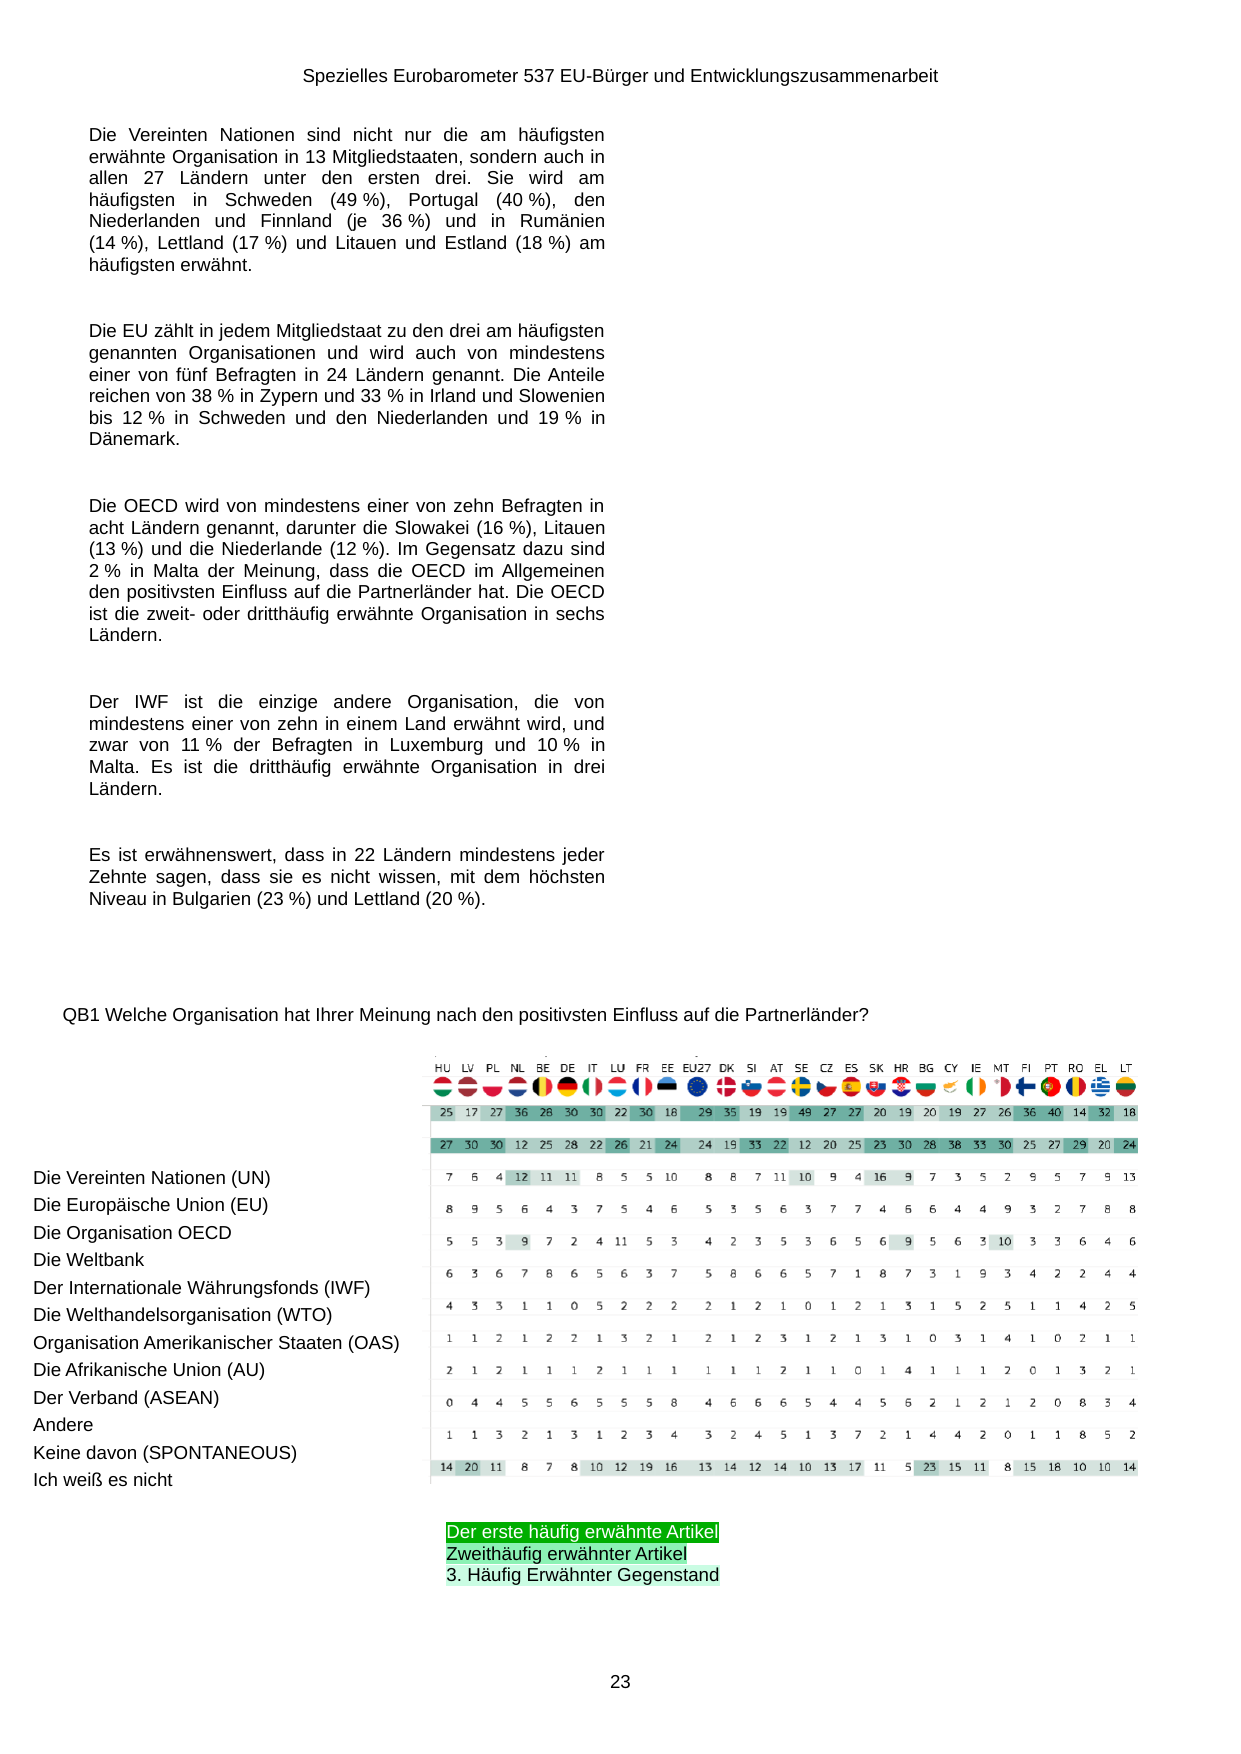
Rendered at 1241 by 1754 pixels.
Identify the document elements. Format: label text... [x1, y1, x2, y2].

text Die Vereinten Nationen sind nicht nur die am häufigsten erwähnte Organisation in 13 Mitgliedstaaten, sondern auch in allen 27 Ländern unter den ersten drei. Sie wird am häufigsten in Schweden (49 %), Portugal (40 %), den Niederlanden und Finnland (je 36 %) und in Rumänien (14 %), Lettland (17 %) und Litauen und Estland (18 %) am häufigsten erwähnt. [88, 124, 605, 275]
picture [422, 1056, 1156, 1484]
text Die OECD wird von mindestens einer von zehn Befragten in acht Ländern genannt, darunter die Slowakei (16 %), Litauen (13 %) und die Niederlande (12 %). Im Gegensatz dazu sind 2 % in Malta der Meinung, dass die OECD im Allgemeinen den positivsten Einfluss auf die Partnerländer hat. Die OECD ist die zweit- oder dritthäufig erwähnte Organisation in sechs Ländern. [88, 495, 605, 646]
text Es ist erwähnenswert, dass in 22 Ländern mindestens jeder Zehnte sagen, dass sie es nicht wissen, mit dem höchsten Niveau in Bulgarien (23 %) und Lettland (20 %). [88, 844, 605, 909]
text Die EU zählt in jedem Mitgliedstaat zu den drei am häufigsten genannten Organisationen und wird auch von mindestens einer von fünf Befragten in 24 Ländern genannt. Die Anteile reichen von 38 % in Zypern und 33 % in Irland und Slowenien bis 12 % in Schweden und den Niederlanden und 19 % in Dänemark. [88, 320, 605, 449]
text Der IWF ist die einzige andere Organisation, die von mindestens einer von zehn in einem Land erwähnt wird, und zwar von 11 % der Befragten in Luxemburg und 10 % in Malta. Es ist die dritthäufig erwähnte Organisation in drei Ländern. [88, 691, 605, 799]
